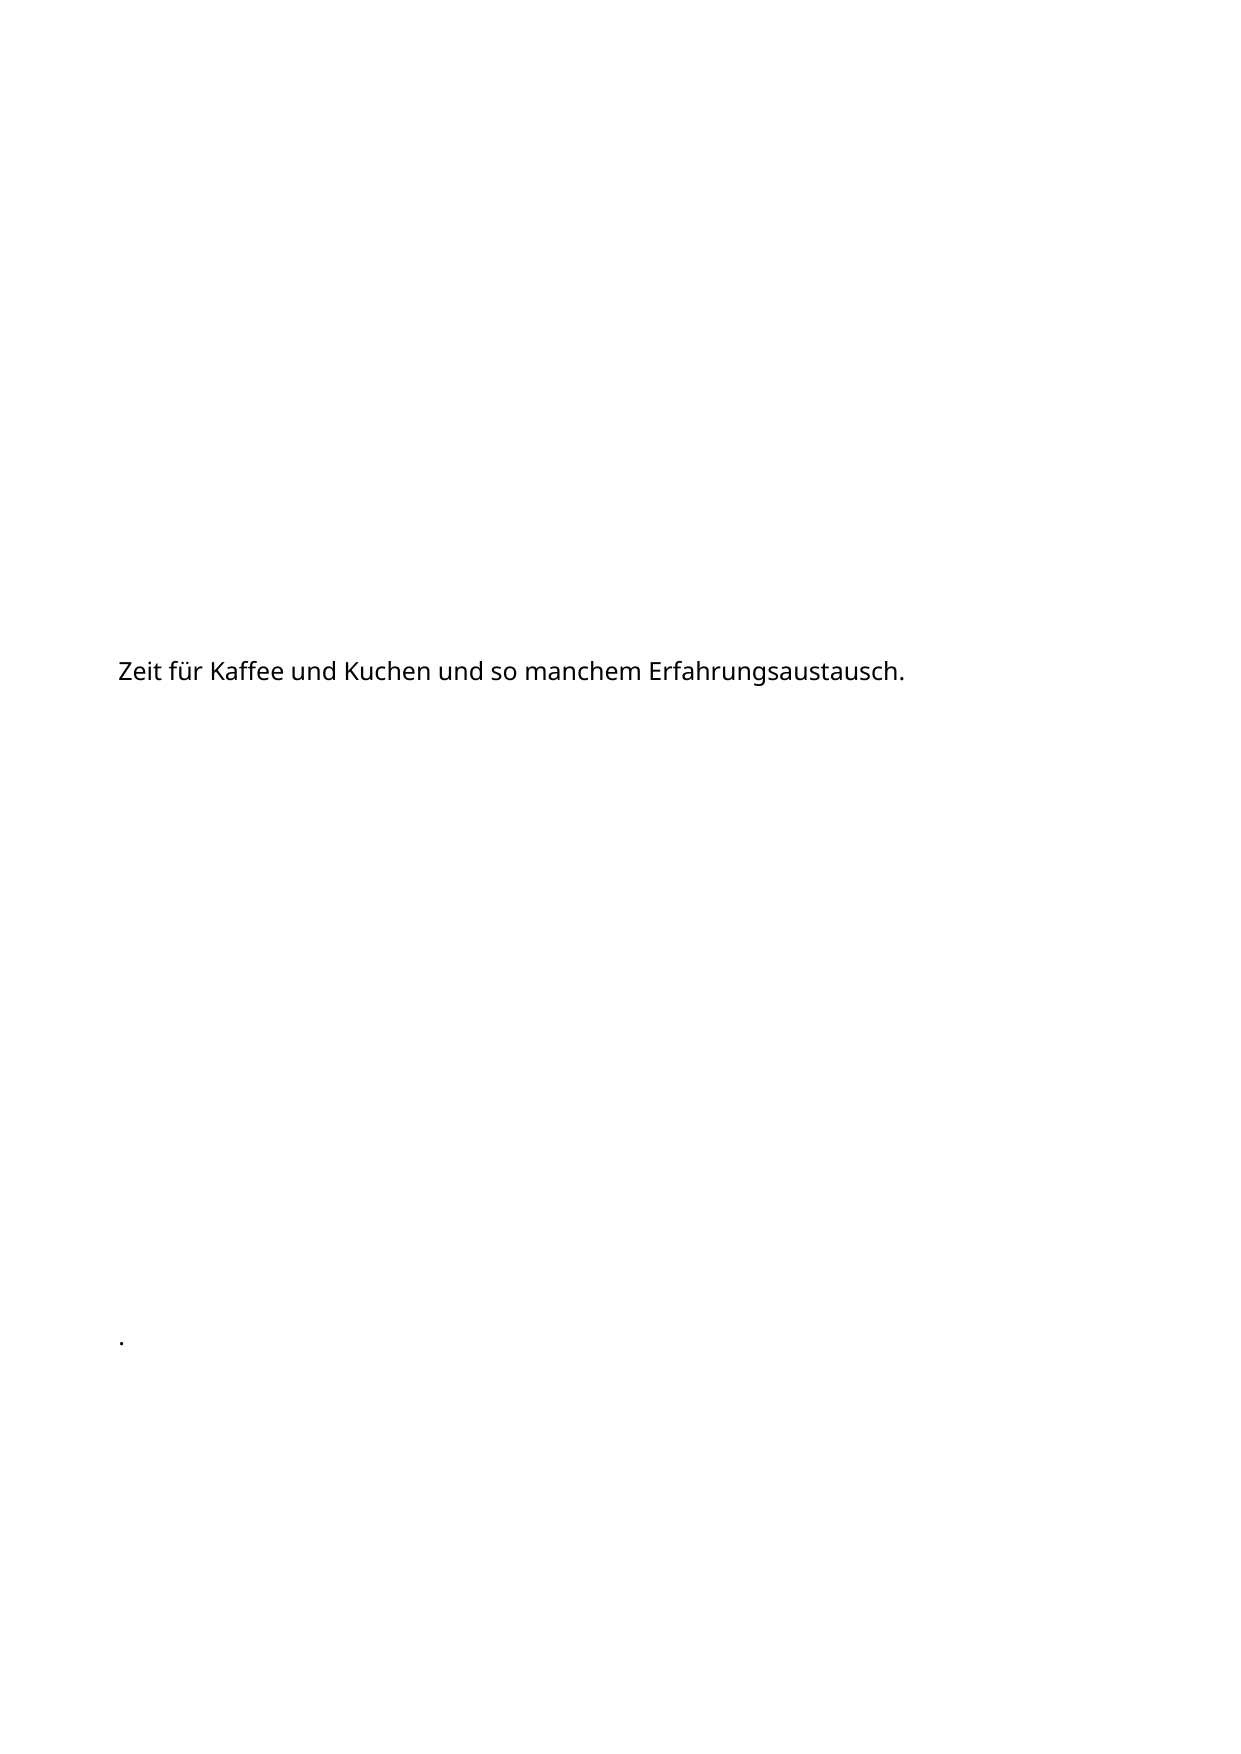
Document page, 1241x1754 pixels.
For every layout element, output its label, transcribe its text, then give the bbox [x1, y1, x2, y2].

text Zeit für Kaffee und Kuchen und so manchem Erfahrungsaustausch. . [118, 118, 1122, 1381]
